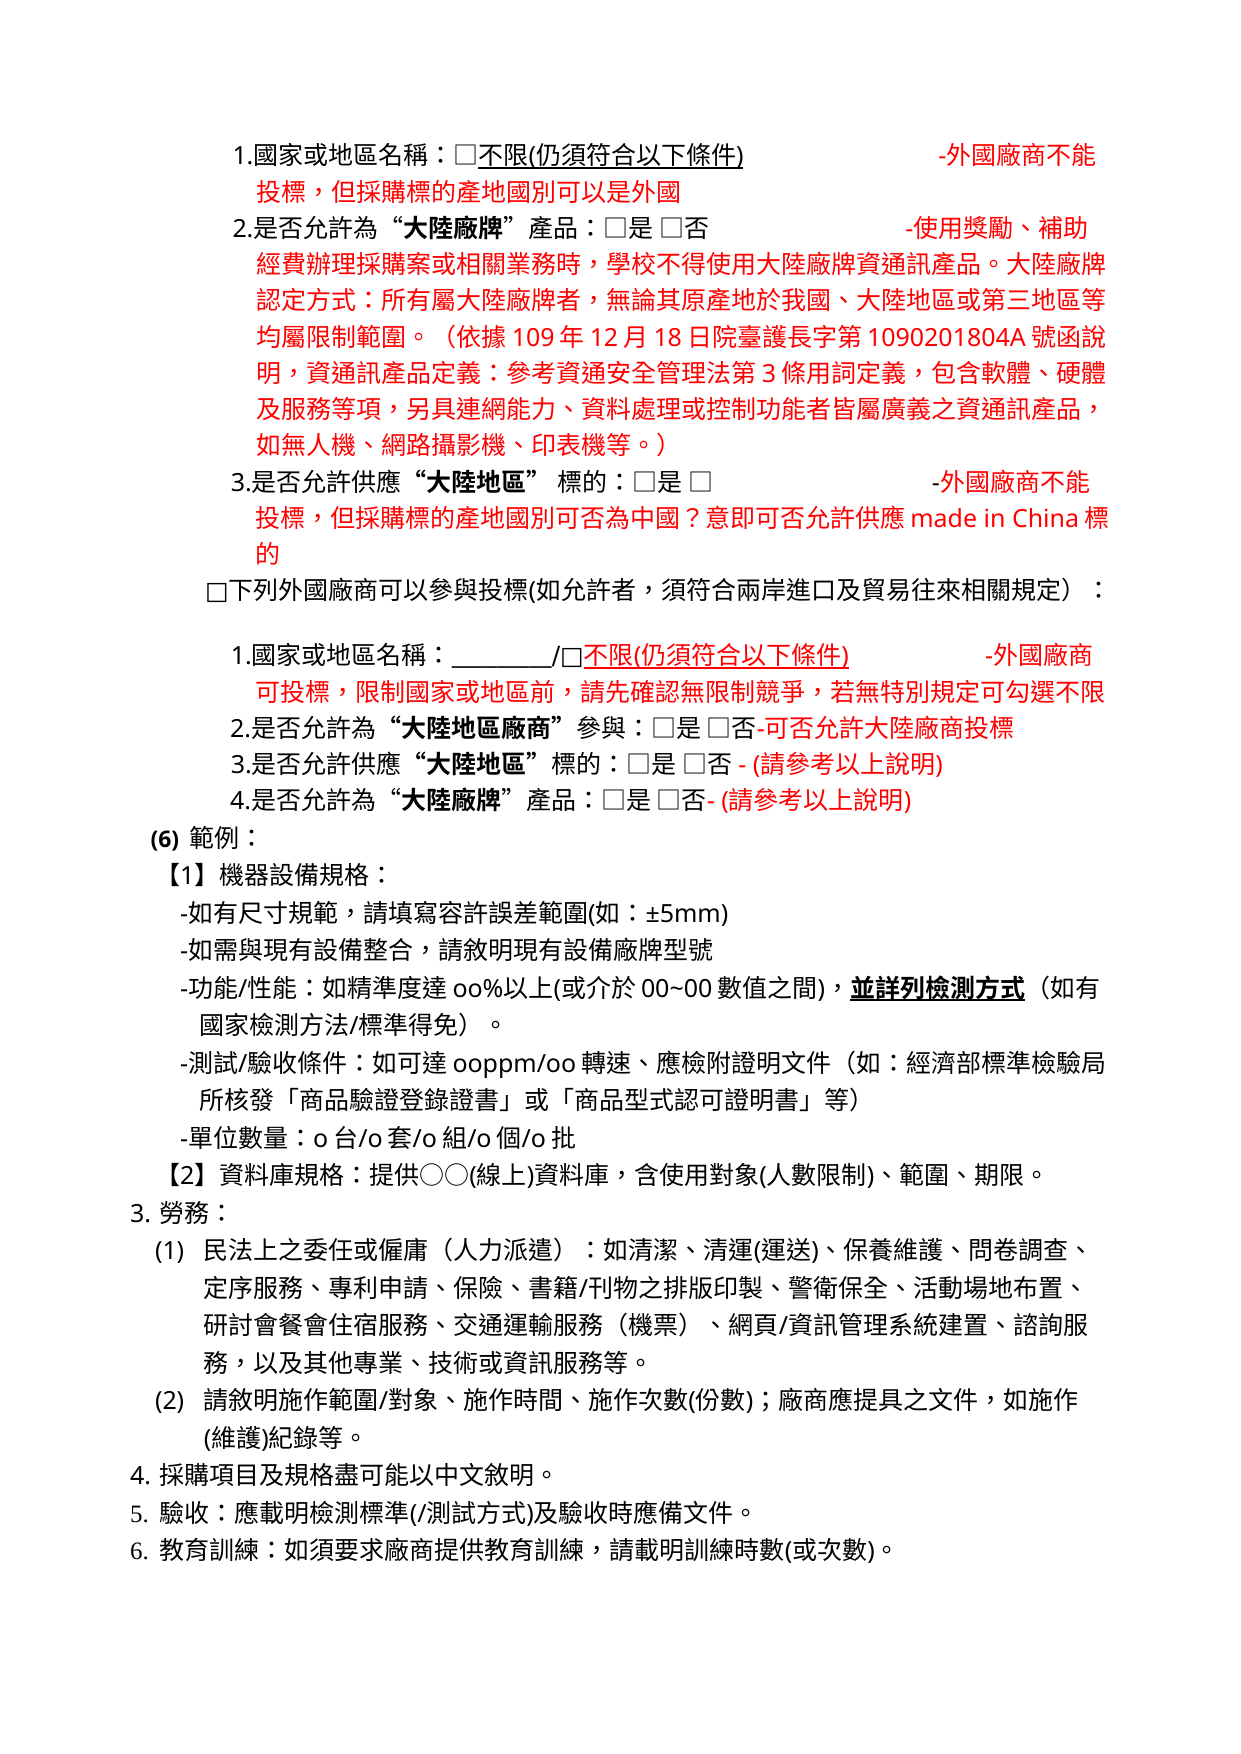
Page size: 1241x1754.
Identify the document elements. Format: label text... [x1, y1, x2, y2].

list 勞務： [130, 1192, 1110, 1229]
list 3.是否允許供應“大陸地區” 標的：□是 □ -外國廠商不能投標，但採購標的產地國別可否為中國？意即可否允許供應made in China標的 [231, 462, 1110, 571]
list 1.國家或地區名稱：□不限(仍須符合以下條件) -外國廠商不能投標，但採購標的產地國別可以是外國 [232, 136, 1110, 208]
text -單位數量：o台/o套/o組/o個/o批 [180, 1117, 1110, 1154]
list 3.是否允許供應“大陸地區”標的：□是 □否 - (請參考以上說明) [231, 744, 1110, 781]
list □下列外國廠商可以參與投標(如允許者，須符合兩岸進口及貿易往來相關規定）： [205, 571, 1110, 636]
text 【1】機器設備規格： [155, 854, 1110, 892]
text -測試/驗收條件：如可達ooppm/oo轉速、應檢附證明文件（如：經濟部標準檢驗局所核發「商品驗證登錄證書」或「商品型式認可證明書」等） [180, 1042, 1110, 1117]
list 請敘明施作範圍/對象、施作時間、施作次數(份數)；廠商應提具之文件，如施作(維護)紀錄等。 [155, 1379, 1110, 1454]
text -如有尺寸規範，請填寫容許誤差範圍(如：±5mm) [180, 892, 1110, 929]
text -如需與現有設備整合，請敘明現有設備廠牌型號 [180, 929, 1110, 967]
list 4.是否允許為“大陸廠牌”產品：□是 □否- (請參考以上說明) [230, 781, 1110, 817]
text -功能/性能：如精準度達oo%以上(或介於00~00數值之間)，並詳列檢測方式（如有國家檢測方法/標準得免）。 [180, 967, 1110, 1042]
list 教育訓練：如須要求廠商提供教育訓練，請載明訓練時數(或次數)。 [130, 1529, 1110, 1567]
list 2.是否允許為“大陸地區廠商”參與：□是 □否-可否允許大陸廠商投標 [230, 708, 1110, 744]
list 範例： [150, 817, 1110, 854]
list 1.國家或地區名稱：_________∕□不限(仍須符合以下條件) -外國廠商可投標，限制國家或地區前，請先確認無限制競爭，若無特別規定可勾選不限 [231, 636, 1110, 708]
list 民法上之委任或僱庸（人力派遣）：如清潔、清運(運送)、保養維護、問卷調查、定序服務、專利申請、保險、書籍/刊物之排版印製、警衛保全、活動場地布置、研討會餐會住宿服務、交通運輸服務（機票）、網頁/資訊管理系統建置、諮詢服務，以及其他專業、技術或資訊服務等。 [155, 1229, 1110, 1379]
list 2.是否允許為“大陸廠牌”產品：□是 □否 -使用獎勵、補助經費辦理採購案或相關業務時，學校不得使用大陸廠牌資通訊產品。大陸廠牌認定方式：所有屬大陸廠牌者，無論其原產地於我國、大陸地區或第三地區等均屬限制範圍。（依據109年12月18日院臺護長字第1090201804A號函說明，資通訊產品定義：參考資通安全管理法第3條用詞定義，包含軟體、硬體及服務等項，另具連網能力、資料處理或控制功能者皆屬廣義之資通訊產品，如無人機、網路攝影機、印表機等。） [232, 208, 1110, 462]
text 【2】資料庫規格：提供○○(線上)資料庫，含使用對象(人數限制)、範圍、期限。 [155, 1154, 1110, 1192]
list 採購項目及規格盡可能以中文敘明。 [130, 1454, 1110, 1492]
list 驗收：應載明檢測標準(/測試方式)及驗收時應備文件。 [130, 1492, 1110, 1529]
